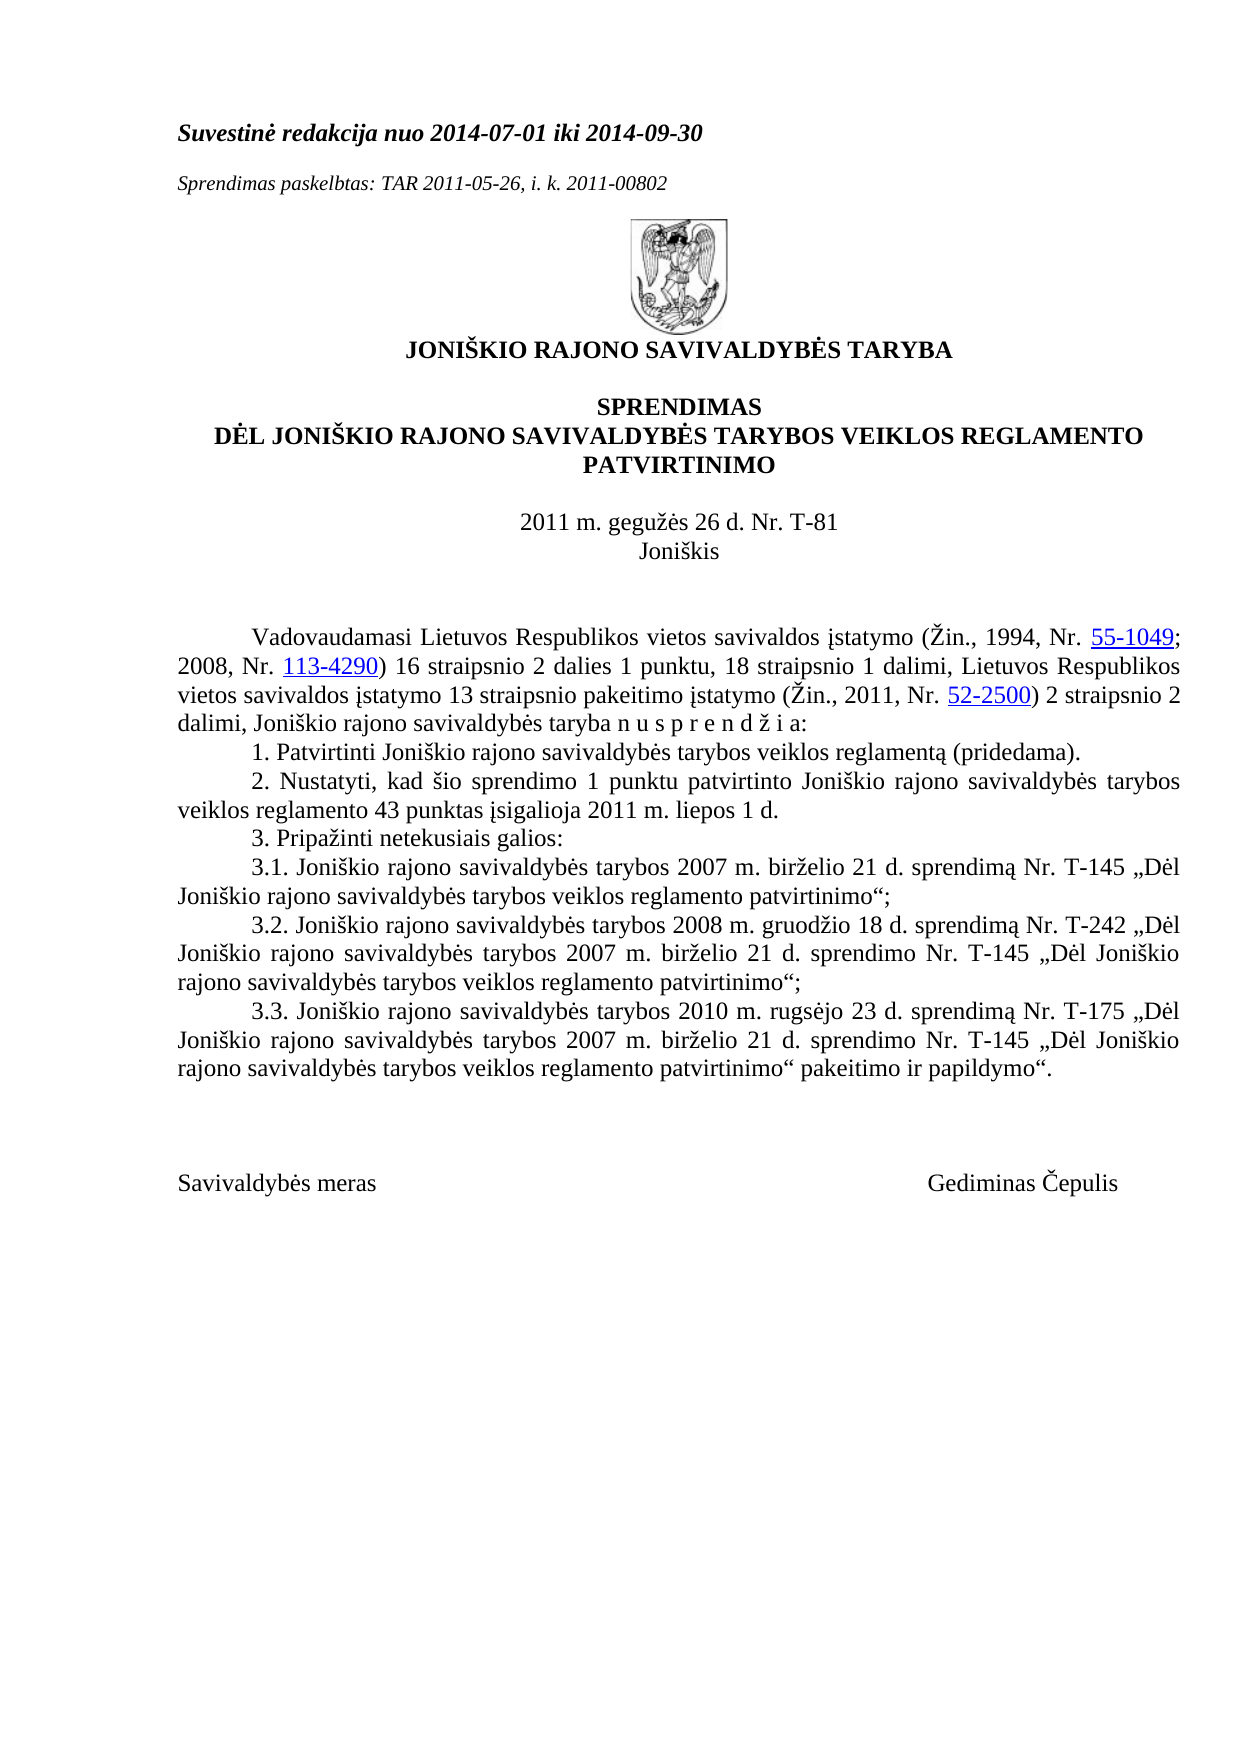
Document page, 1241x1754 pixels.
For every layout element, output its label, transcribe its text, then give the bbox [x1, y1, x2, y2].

text Joniškis [177, 536, 1181, 565]
text 1. Patvirtinti Joniškio rajono savivaldybės tarybos veiklos reglamentą (pridedama). [177, 737, 1181, 766]
text 3.1. Joniškio rajono savivaldybės tarybos 2007 m. birželio 21 d. sprendimą Nr. T-145 „Dėl Joniškio rajono savivaldybės tarybos veiklos reglamento patvirtinimo“; [177, 852, 1181, 910]
text Vadovaudamasi Lietuvos Respublikos vietos savivaldos įstatymo (Žin., 1994, Nr. 55-1049; 2008, Nr. 113-4290) 16 straipsnio 2 dalies 1 punktu, 18 straipsnio 1 dalimi, Lietuvos Respublikos vietos savivaldos įstatymo 13 straipsnio pakeitimo įstatymo (Žin., 2011, Nr. 52-2500) 2 straipsnio 2 dalimi, Joniškio rajono savivaldybės taryba n u s p r e n d ž i a: [177, 622, 1181, 737]
text Savivaldybės meras Gediminas Čepulis [177, 1168, 1181, 1197]
text 2. Nustatyti, kad šio sprendimo 1 punktu patvirtinto Joniškio rajono savivaldybės tarybos veiklos reglamento 43 punktas įsigalioja 2011 m. liepos 1 d. [177, 766, 1181, 823]
text 2011 m. gegužės 26 d. Nr. T-81 [177, 507, 1181, 536]
text SPRENDIMAS [177, 392, 1181, 421]
text Sprendimas paskelbtas: TAR 2011-05-26, i. k. 2011-00802 [177, 171, 1181, 195]
text 3.2. Joniškio rajono savivaldybės tarybos 2008 m. gruodžio 18 d. sprendimą Nr. T-242 „Dėl Joniškio rajono savivaldybės tarybos 2007 m. birželio 21 d. sprendimo Nr. T-145 „Dėl Joniškio rajono savivaldybės tarybos veiklos reglamento patvirtinimo“; [177, 910, 1181, 996]
text 3. Pripažinti netekusiais galios: [177, 823, 1181, 852]
text dėl JONIŠKIO RAJONO SAVIVALDYBėS TARYBOS VEIKLOS REGLAMENTO PATVIRTINIMO [177, 421, 1181, 478]
text Joniškio rajono savivaldybės TARYBA [177, 335, 1181, 363]
text Suvestinė redakcija nuo 2014-07-01 iki 2014-09-30 [177, 118, 1181, 147]
text 3.3. Joniškio rajono savivaldybės tarybos 2010 m. rugsėjo 23 d. sprendimą Nr. T-175 „Dėl Joniškio rajono savivaldybės tarybos 2007 m. birželio 21 d. sprendimo Nr. T-145 „Dėl Joniškio rajono savivaldybės tarybos veiklos reglamento patvirtinimo“ pakeitimo ir papildymo“. [177, 996, 1181, 1082]
